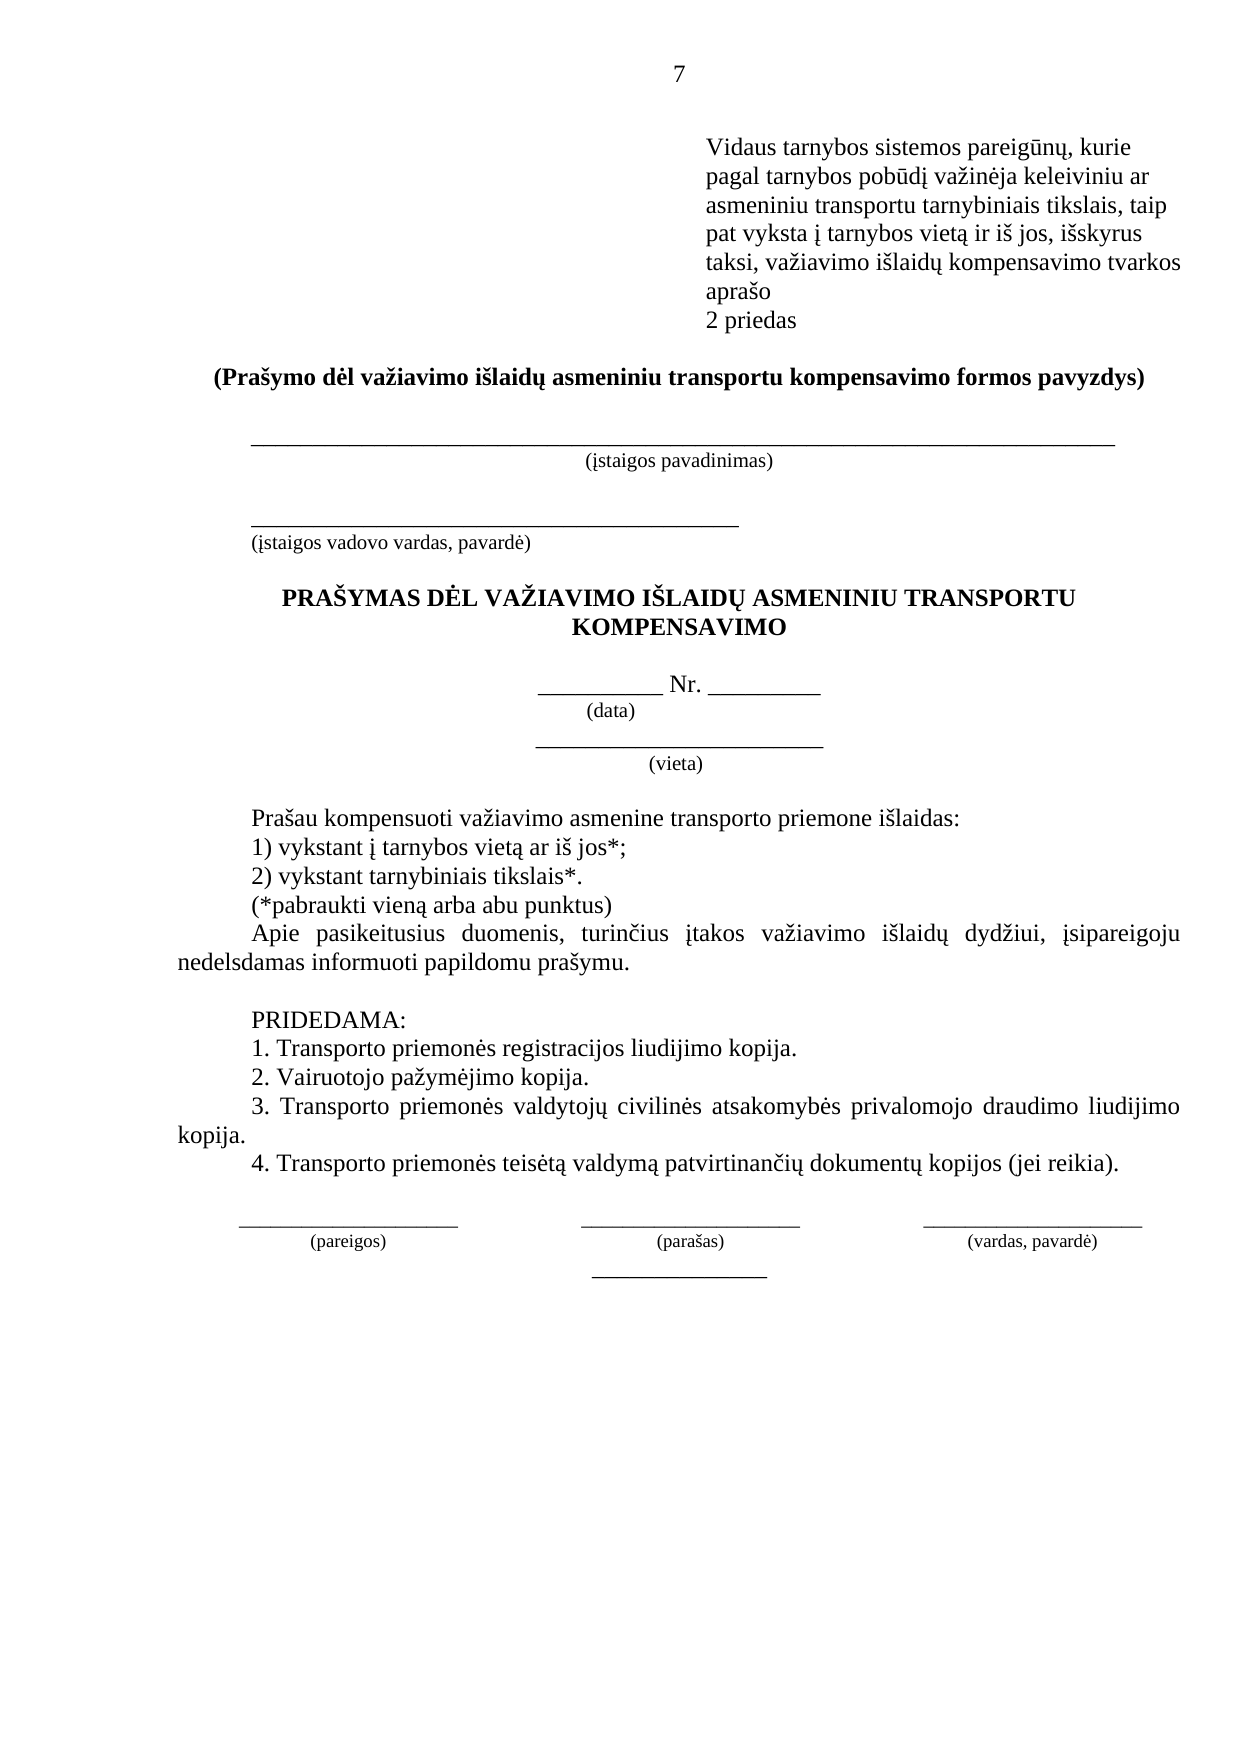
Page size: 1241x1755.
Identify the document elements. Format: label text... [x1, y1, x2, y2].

text Vidaus tarnybos sistemos pareigūnų, kurie pagal tarnybos pobūdį važinėja keleiviniu ar asmeniniu transportu tarnybiniais tikslais, taip pat vyksta į tarnybos vietą ir iš jos, išskyrus taksi, važiavimo išlaidų kompensavimo tvarkos aprašo [706, 132, 1181, 305]
text (*pabraukti vieną arba abu punktus) [177, 890, 1181, 918]
text PRIDEDAMA: [177, 1005, 1181, 1033]
text 2 priedas [649, 305, 1181, 333]
text 2) vykstant tarnybiniais tikslais*. [177, 861, 1181, 890]
table_cell (vardas, pavardė) [861, 1230, 1204, 1252]
text (vieta) [177, 751, 1181, 775]
text _______________________________________ [177, 501, 1181, 530]
text Prašau kompensuoti važiavimo asmenine transporto priemone išlaidas: [177, 803, 1181, 832]
text ______________ [177, 1252, 1181, 1280]
text Apie pasikeitusius duomenis, turinčius įtakos važiavimo išlaidų dydžiui, įsipareigoju nedelsdamas informuoti papildomu prašymu. [177, 918, 1181, 976]
text 1) vykstant į tarnybos vietą ar iš jos*; [177, 832, 1181, 861]
table_header _____________________ [861, 1206, 1204, 1230]
text 3. Transporto priemonės valdytojų civilinės atsakomybės privalomojo draudimo liudijimo kopija. [177, 1091, 1181, 1148]
table_header _____________________ [177, 1206, 519, 1230]
table_header _____________________ [519, 1206, 861, 1230]
text (Prašymo dėl važiavimo išlaidų asmeniniu transportu kompensavimo formos pavyzdys) [177, 362, 1181, 391]
table_cell (parašas) [519, 1230, 861, 1252]
text (įstaigos pavadinimas) [177, 448, 1181, 472]
table_cell (pareigos) [177, 1230, 519, 1252]
text _______________________ [177, 722, 1181, 751]
text 2. Vairuotojo pažymėjimo kopija. [177, 1062, 1181, 1091]
text 1. Transporto priemonės registracijos liudijimo kopija. [177, 1033, 1181, 1062]
text (įstaigos vadovo vardas, pavardė) [177, 530, 1181, 554]
text PRAŠYMAS DĖL VAŽIAVIMO IŠLAIDŲ ASMENINIU TRANSPORTU KOMPENSAVIMO [177, 583, 1181, 640]
text (data) [177, 698, 1181, 722]
text __________ Nr. _________ [177, 669, 1181, 698]
text 4. Transporto priemonės teisėtą valdymą patvirtinančių dokumentų kopijos (jei reikia). [177, 1148, 1181, 1177]
